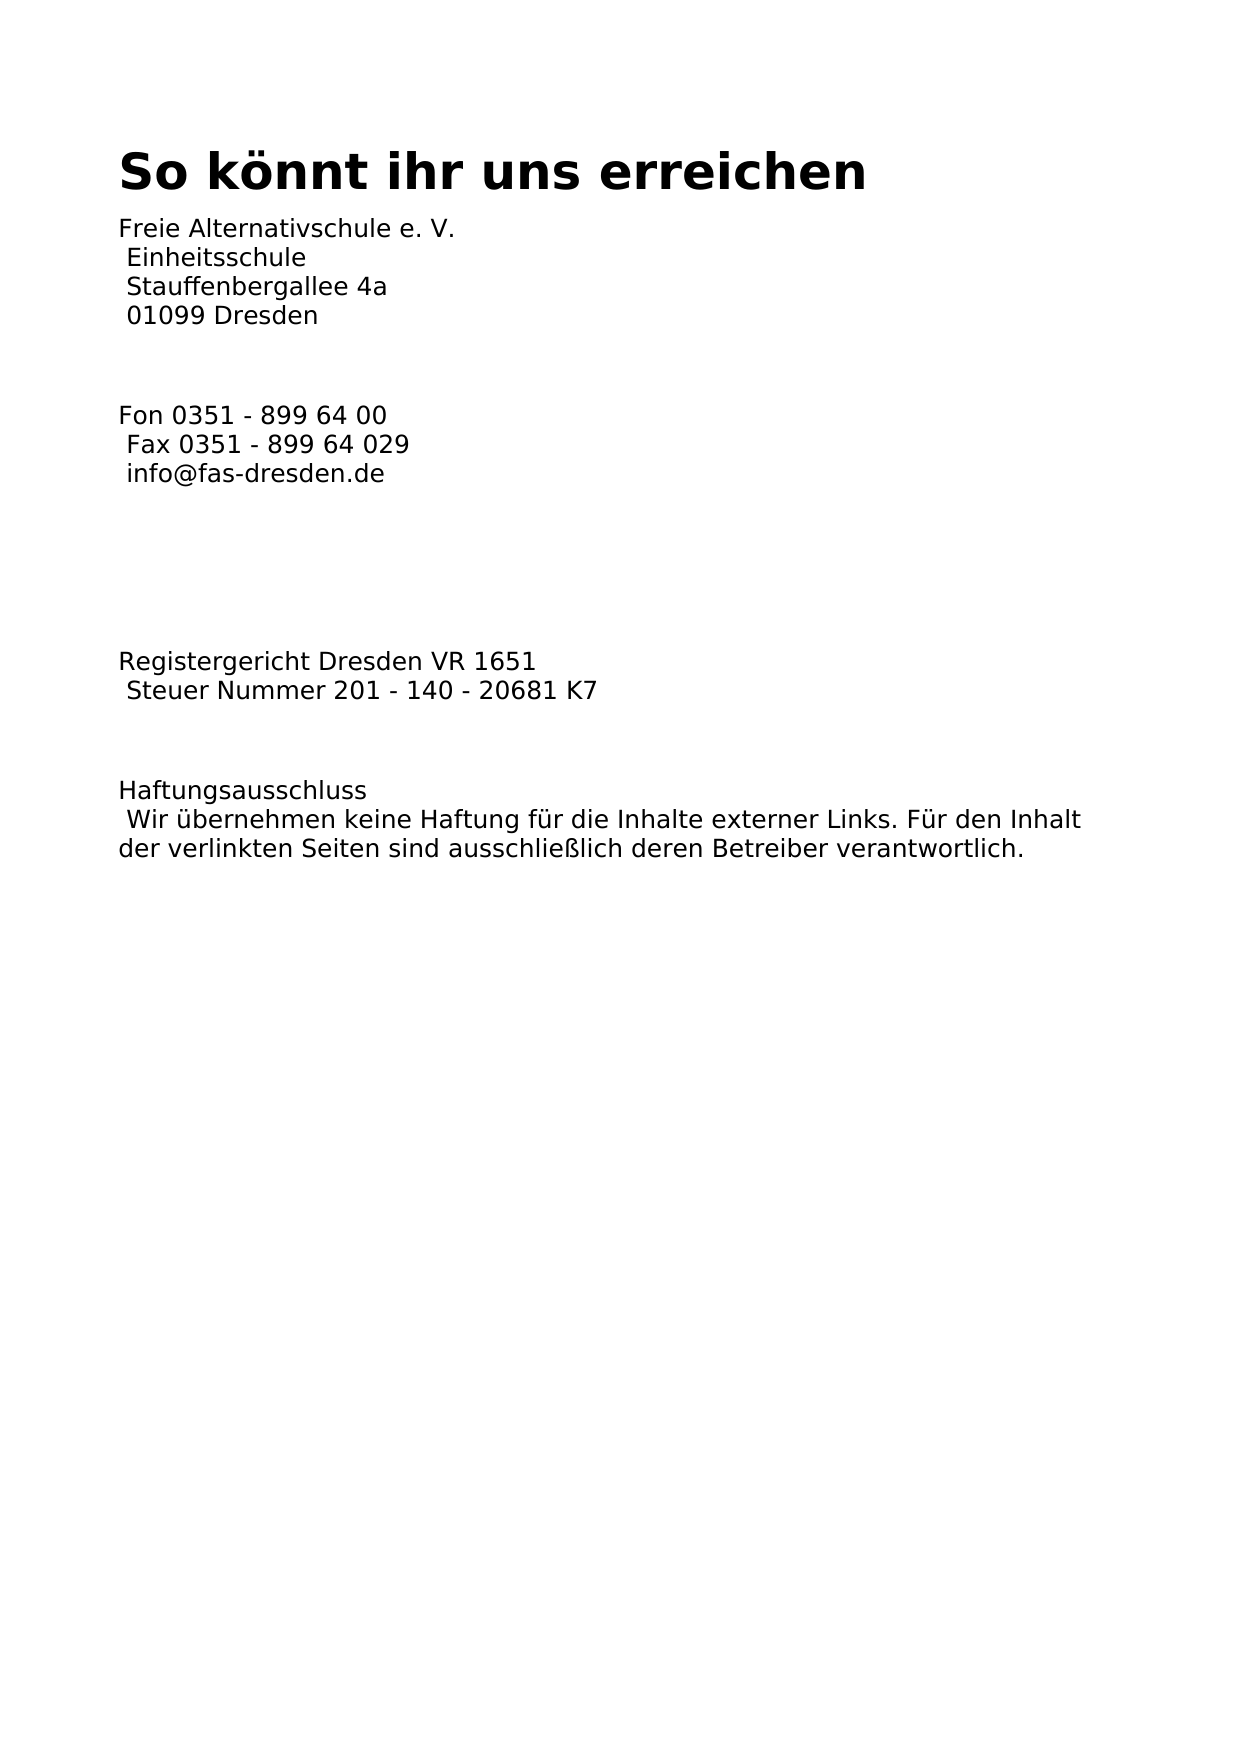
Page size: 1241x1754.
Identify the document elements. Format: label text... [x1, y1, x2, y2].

text Registergericht Dresden VR 1651 Steuer Nummer 201 - 140 - 20681 K7 [118, 647, 1122, 764]
text Haftungsausschluss Wir übernehmen keine Haftung für die Inhalte externer Links. Für den Inhalt der verlinkten Seiten sind ausschließlich deren Betreiber verantwortlich. [118, 776, 1122, 864]
text Fon 0351 - 899 64 00 Fax 0351 - 899 64 029 info@fas-dresden.de [118, 401, 1122, 635]
text Freie Alternativschule e. V. Einheitsschule Stauffenbergallee 4a 01099 Dresden [118, 214, 1122, 389]
subtitle So könnt ihr uns erreichen [118, 143, 1122, 201]
